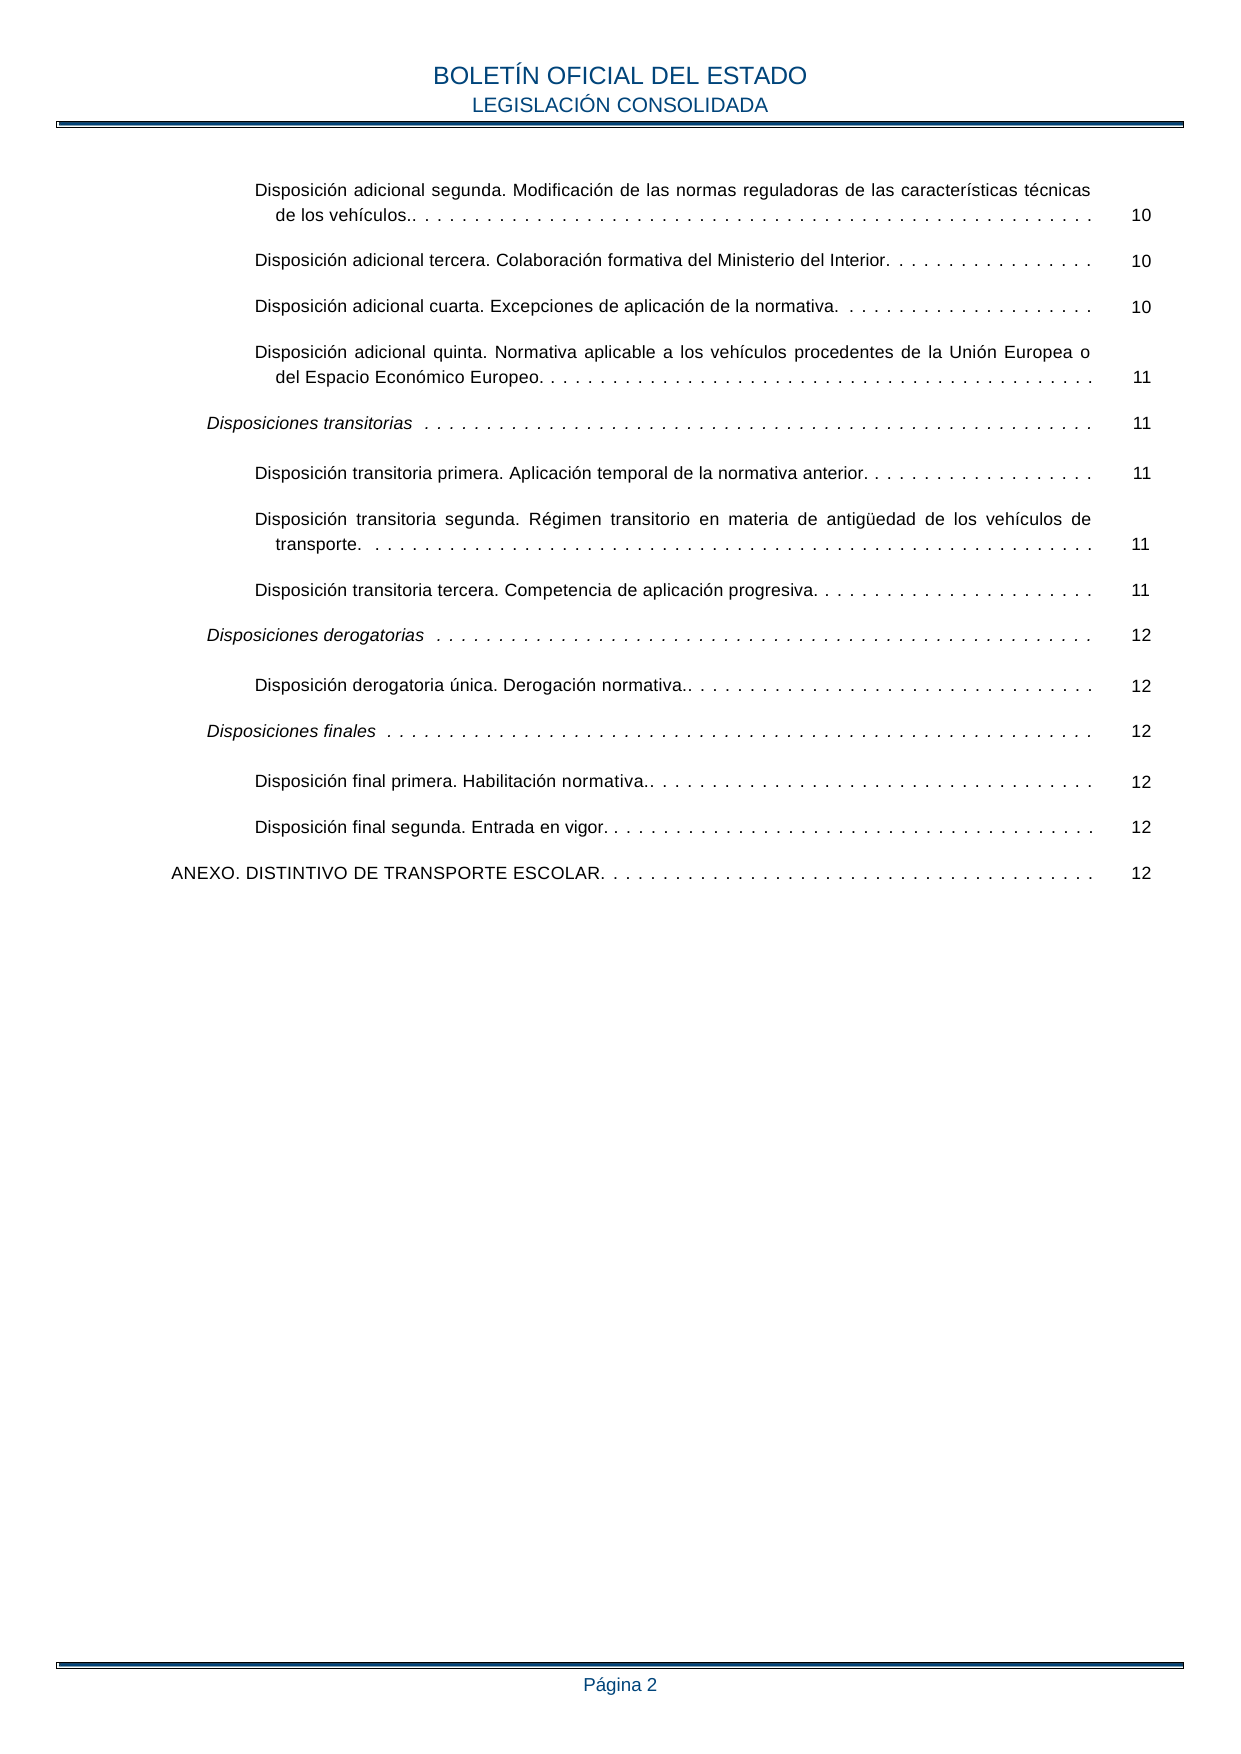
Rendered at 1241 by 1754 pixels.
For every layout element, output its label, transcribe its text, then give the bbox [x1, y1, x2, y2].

text Disposición adicional quinta. Normativa aplicable a los vehículos procedentes de la Unión Europea o [254, 338, 1118, 364]
text 12 [1131, 717, 1177, 743]
text Disposición transitoria segunda. Régimen transitorio en materia de antigüedad de los vehículos de [254, 504, 1118, 530]
text ANEXO. DISTINTIVO DE TRANSPORTE ESCOLAR. . . . . . . . . . . . . . . . . . . . . . . . . . . . . . . . . . . . . . . . [171, 858, 1118, 884]
text 12 [1131, 621, 1177, 647]
text LEGISLACIÓN CONSOLIDADA [472, 89, 793, 118]
text 11 [1131, 576, 1177, 602]
text 12 [1131, 671, 1177, 698]
text Disposición final segunda. Entrada en vigor. . . . . . . . . . . . . . . . . . . . . . . . . . . . . . . . . . . . . . . . [254, 813, 1118, 839]
text 10 [1131, 292, 1177, 318]
text 12 [1131, 767, 1177, 793]
text 11 [1133, 408, 1178, 434]
text transporte. . . . . . . . . . . . . . . . . . . . . . . . . . . . . . . . . . . . . . . . . . . . . . . . . . . . . . . . . . . [275, 530, 1118, 555]
text 10 [1131, 201, 1177, 227]
text 12 [1131, 859, 1177, 885]
picture [57, 122, 1183, 127]
text Disposiciones finales . . . . . . . . . . . . . . . . . . . . . . . . . . . . . . . . . . . . . . . . . . . . . . . . . . . . . . . . . [207, 717, 1118, 743]
text Disposición transitoria primera. Aplicación temporal de la normativa anterior. . . . . . . . . . . . . . . . . . . [254, 458, 1118, 484]
text BOLETÍN OFICIAL DEL ESTADO [433, 56, 832, 92]
text Disposición final primera. Habilitación normativa.. . . . . . . . . . . . . . . . . . . . . . . . . . . . . . . . . . . . [254, 767, 1118, 793]
picture [57, 1663, 1183, 1668]
text 12 [1131, 813, 1177, 839]
text de los vehículos.. . . . . . . . . . . . . . . . . . . . . . . . . . . . . . . . . . . . . . . . . . . . . . . . . . . . . . . [275, 201, 1118, 226]
text Disposición adicional cuarta. Excepciones de aplicación de la normativa. . . . . . . . . . . . . . . . . . . . . [254, 292, 1118, 318]
text Disposiciones transitorias . . . . . . . . . . . . . . . . . . . . . . . . . . . . . . . . . . . . . . . . . . . . . . . . . . . . . . [207, 408, 1118, 434]
text 11 [1131, 530, 1177, 556]
text Disposición adicional tercera. Colaboración formativa del Ministerio del Interior. . . . . . . . . . . . . . . . . [254, 246, 1118, 272]
text Disposición transitoria tercera. Competencia de aplicación progresiva. . . . . . . . . . . . . . . . . . . . . . . [254, 575, 1118, 601]
text del Espacio Económico Europeo. . . . . . . . . . . . . . . . . . . . . . . . . . . . . . . . . . . . . . . . . . . . . [275, 364, 1118, 389]
text Disposición adicional segunda. Modificación de las normas reguladoras de las características técnicas [254, 175, 1118, 201]
text 10 [1131, 246, 1177, 273]
text Disposiciones derogatorias . . . . . . . . . . . . . . . . . . . . . . . . . . . . . . . . . . . . . . . . . . . . . . . . . . . . . [207, 621, 1118, 647]
text 11 [1133, 363, 1178, 389]
text 11 [1133, 459, 1178, 485]
text Disposición derogatoria única. Derogación normativa.. . . . . . . . . . . . . . . . . . . . . . . . . . . . . . . . . [254, 671, 1118, 697]
text Página 2 [583, 1670, 682, 1697]
